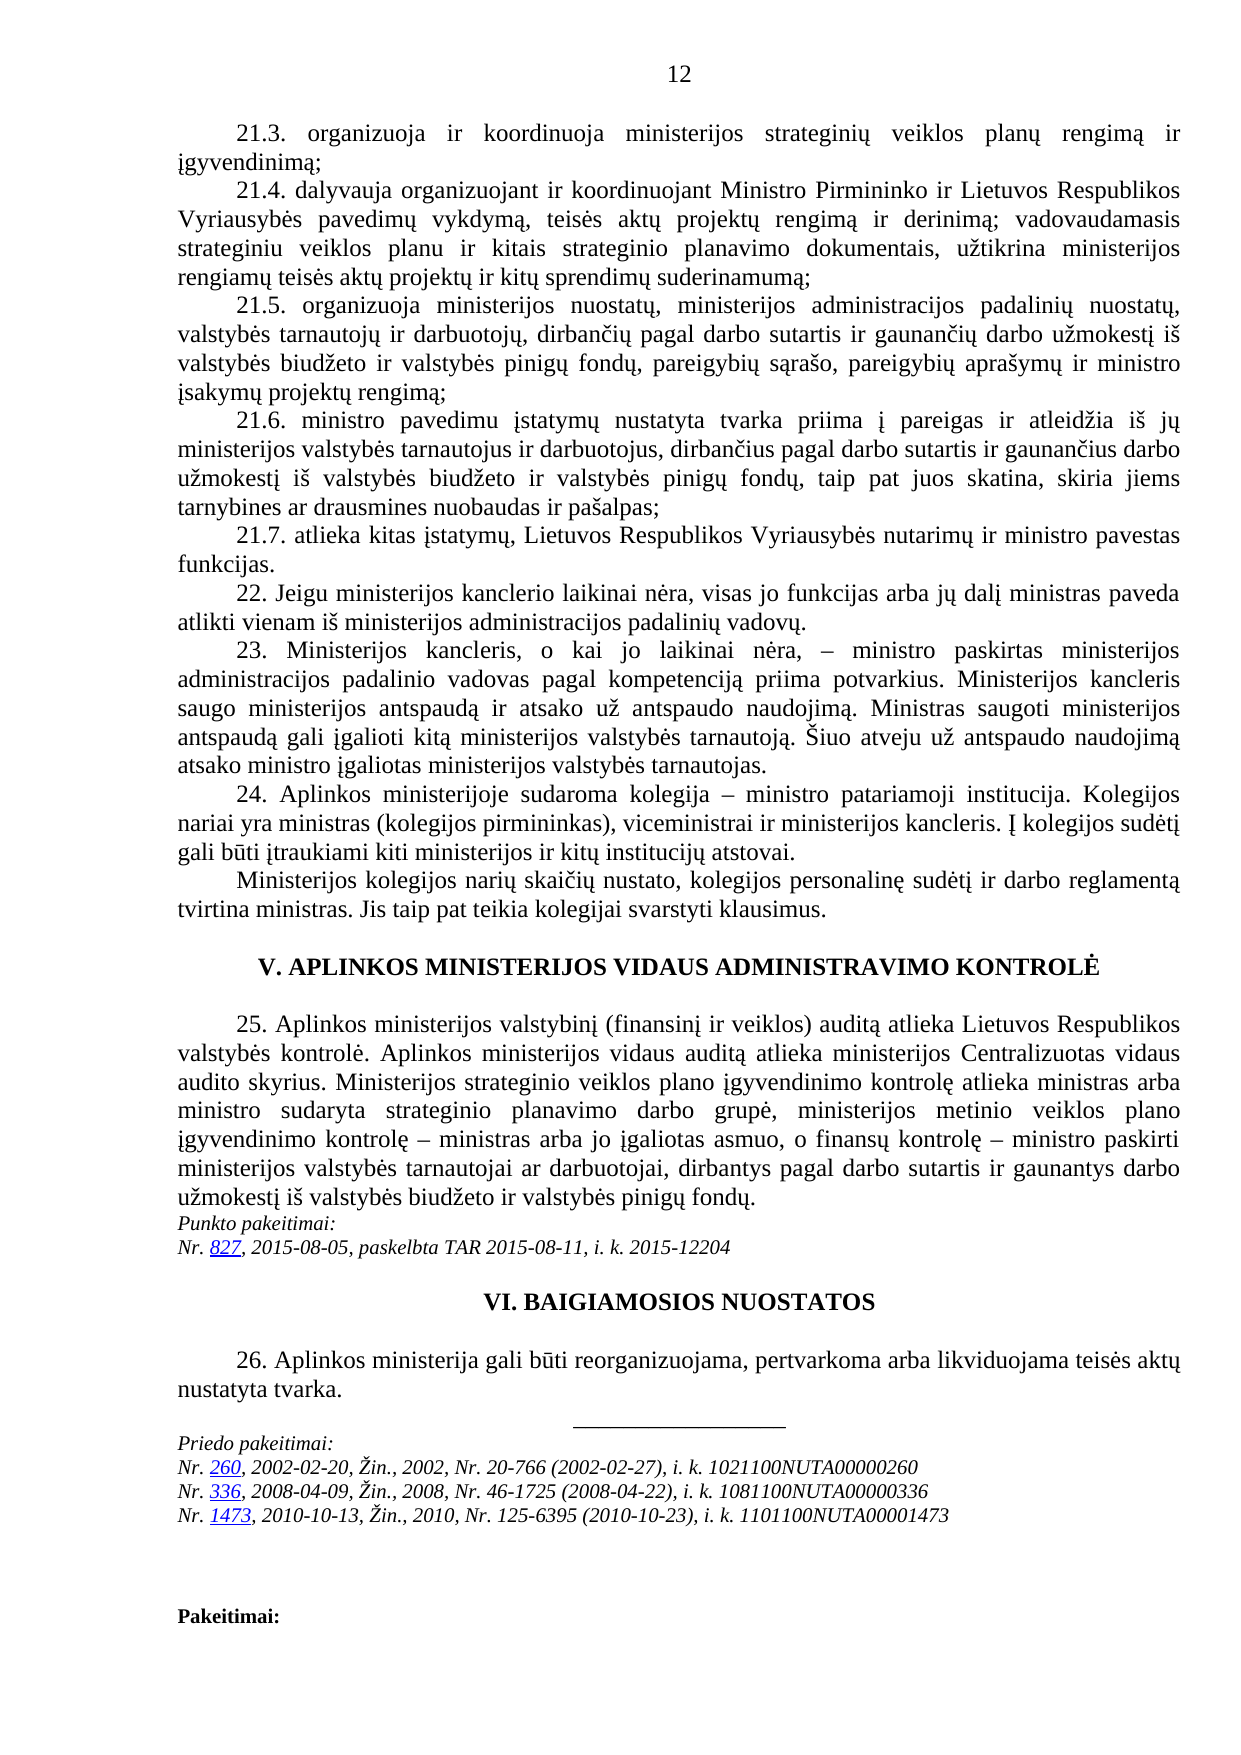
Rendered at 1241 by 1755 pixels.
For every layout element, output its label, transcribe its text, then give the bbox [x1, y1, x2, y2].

text Nr. 827, 2015-08-05, paskelbta TAR 2015-08-11, i. k. 2015-12204 [177, 1235, 1181, 1259]
text Pakeitimai: [177, 1604, 1181, 1628]
text Punkto pakeitimai: [177, 1211, 1181, 1235]
text 21.4. dalyvauja organizuojant ir koordinuojant Ministro Pirmininko ir Lietuvos Respublikos Vyriausybės pavedimų vykdymą, teisės aktų projektų rengimą ir derinimą; vadovaudamasis strateginiu veiklos planu ir kitais strateginio planavimo dokumentais, užtikrina ministerijos rengiamų teisės aktų projektų ir kitų sprendimų suderinamumą; [177, 176, 1181, 291]
text 21.5. organizuoja ministerijos nuostatų, ministerijos administracijos padalinių nuostatų, valstybės tarnautojų ir darbuotojų, dirbančių pagal darbo sutartis ir gaunančių darbo užmokestį iš valstybės biudžeto ir valstybės pinigų fondų, pareigybių sąrašo, pareigybių aprašymų ir ministro įsakymų projektų rengimą; [177, 291, 1181, 406]
text 24. Aplinkos ministerijoje sudaroma kolegija – ministro patariamoji institucija. Kolegijos nariai yra ministras (kolegijos pirmininkas), viceministrai ir ministerijos kancleris. Į kolegijos sudėtį gali būti įtraukiami kiti ministerijos ir kitų institucijų atstovai. [177, 779, 1181, 866]
text 22. Jeigu ministerijos kanclerio laikinai nėra, visas jo funkcijas arba jų dalį ministras paveda atlikti vienam iš ministerijos administracijos padalinių vadovų. [177, 578, 1181, 636]
text 23. Ministerijos kancleris, o kai jo laikinai nėra, – ministro paskirtas ministerijos administracijos padalinio vadovas pagal kompetenciją priima potvarkius. Ministerijos kancleris saugo ministerijos antspaudą ir atsako už antspaudo naudojimą. Ministras saugoti ministerijos antspaudą gali įgalioti kitą ministerijos valstybės tarnautoją. Šiuo atveju už antspaudo naudojimą atsako ministro įgaliotas ministerijos valstybės tarnautojas. [177, 636, 1181, 779]
text 21.7. atlieka kitas įstatymų, Lietuvos Respublikos Vyriausybės nutarimų ir ministro pavestas funkcijas. [177, 521, 1181, 578]
text 25. Aplinkos ministerijos valstybinį (finansinį ir veiklos) auditą atlieka Lietuvos Respublikos valstybės kontrolė. Aplinkos ministerijos vidaus auditą atlieka ministerijos Centralizuotas vidaus audito skyrius. Ministerijos strateginio veiklos plano įgyvendinimo kontrolę atlieka ministras arba ministro sudaryta strateginio planavimo darbo grupė, ministerijos metinio veiklos plano įgyvendinimo kontrolę – ministras arba jo įgaliotas asmuo, o finansų kontrolę – ministro paskirti ministerijos valstybės tarnautojai ar darbuotojai, dirbantys pagal darbo sutartis ir gaunantys darbo užmokestį iš valstybės biudžeto ir valstybės pinigų fondų. [177, 1009, 1181, 1211]
text 21.3. organizuoja ir koordinuoja ministerijos strateginių veiklos planų rengimą ir įgyvendinimą; [177, 118, 1181, 176]
text 26. Aplinkos ministerija gali būti reorganizuojama, pertvarkoma arba likviduojama teisės aktų nustatyta tvarka. [177, 1345, 1181, 1402]
text Nr. 336, 2008-04-09, Žin., 2008, Nr. 46-1725 (2008-04-22), i. k. 1081100NUTA00000336 [177, 1479, 1181, 1503]
text Nr. 1473, 2010-10-13, Žin., 2010, Nr. 125-6395 (2010-10-23), i. k. 1101100NUTA00001473 [177, 1503, 1181, 1527]
text _________________ [177, 1402, 1181, 1431]
text Ministerijos kolegijos narių skaičių nustato, kolegijos personalinę sudėtį ir darbo reglamentą tvirtina ministras. Jis taip pat teikia kolegijai svarstyti klausimus. [177, 866, 1181, 923]
text Nr. 260, 2002-02-20, Žin., 2002, Nr. 20-766 (2002-02-27), i. k. 1021100NUTA00000260 [177, 1455, 1181, 1479]
text Priedo pakeitimai: [177, 1431, 1181, 1455]
text V. APLINKOS MINISTERIJOS VIDAUS ADMINISTRAVIMO KONTROLĖ [177, 952, 1181, 981]
text 21.6. ministro pavedimu įstatymų nustatyta tvarka priima į pareigas ir atleidžia iš jų ministerijos valstybės tarnautojus ir darbuotojus, dirbančius pagal darbo sutartis ir gaunančius darbo užmokestį iš valstybės biudžeto ir valstybės pinigų fondų, taip pat juos skatina, skiria jiems tarnybines ar drausmines nuobaudas ir pašalpas; [177, 406, 1181, 521]
text VI. BAIGIAMOSIOS NUOSTATOS [177, 1287, 1181, 1316]
